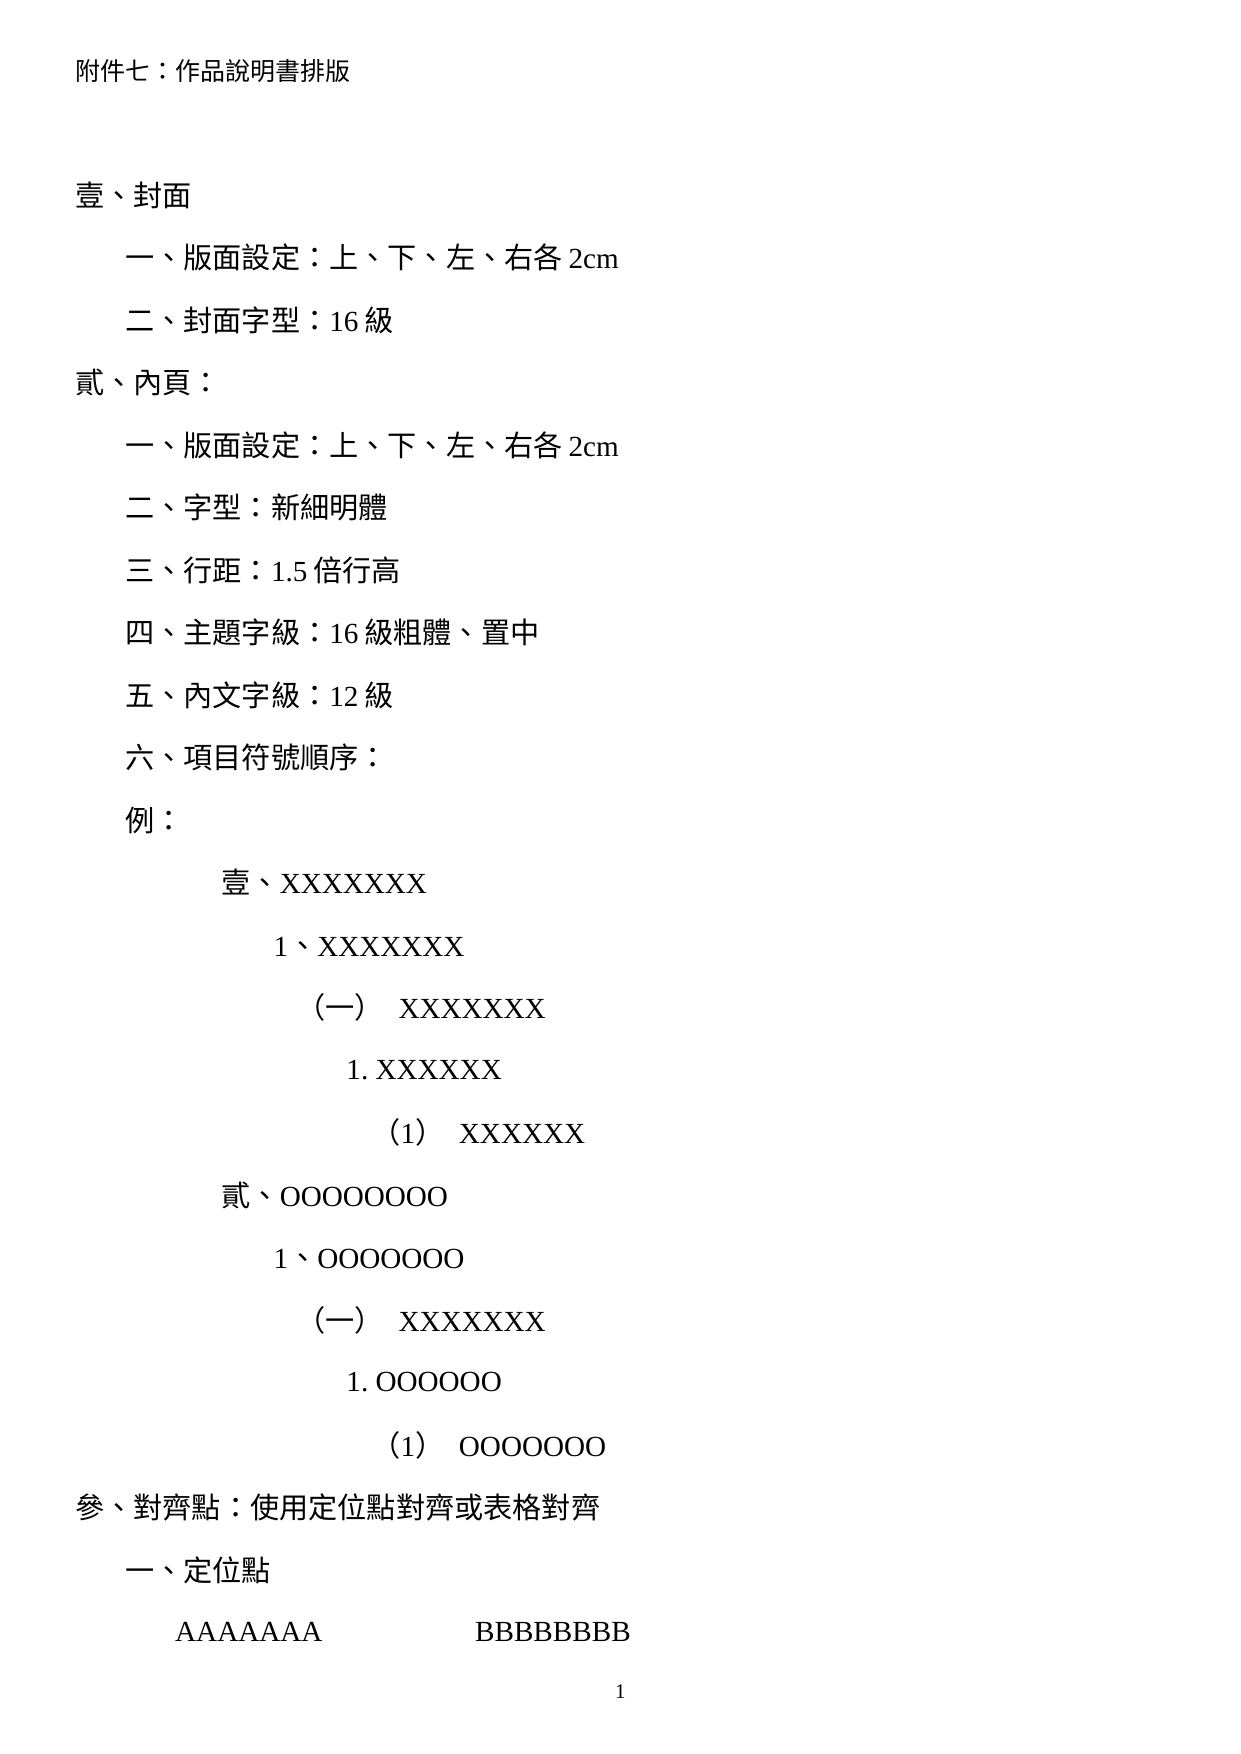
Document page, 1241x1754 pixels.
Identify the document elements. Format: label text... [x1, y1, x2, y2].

text 二、封面字型：16級 [125, 277, 1165, 339]
table_header 壹、XXXXXXX 1、XXXXXXX （一） XXXXXXX 1. XXXXXX （1） XXXXXX 貳、OOOOOOOO 1、OOOOOOO （一） XXXXXXX 1. OOOOOO （1） OOOOOOO [210, 840, 722, 1464]
text 參、對齊點：使用定位點對齊或表格對齊 [75, 1464, 1165, 1527]
text 三、行距：1.5倍行高 [125, 527, 1165, 589]
text 五、內文字級：12級 [125, 652, 1165, 714]
text 六、項目符號順序： 例： [125, 714, 1165, 839]
text 一、定位點 [125, 1527, 1165, 1589]
text 一、版面設定：上、下、左、右各2cm [125, 214, 1165, 277]
text 貳、內頁： [75, 339, 1165, 402]
text 四、主題字級：16級粗體、置中 [125, 589, 1165, 652]
text AAAAAAA BBBBBBBB [75, 1589, 1165, 1652]
text 壹、封面 [75, 152, 1167, 214]
text 一、版面設定：上、下、左、右各2cm [125, 402, 1165, 464]
text 二、字型：新細明體 [125, 464, 1165, 527]
text 附件七：作品說明書排版 [75, 27, 1167, 89]
